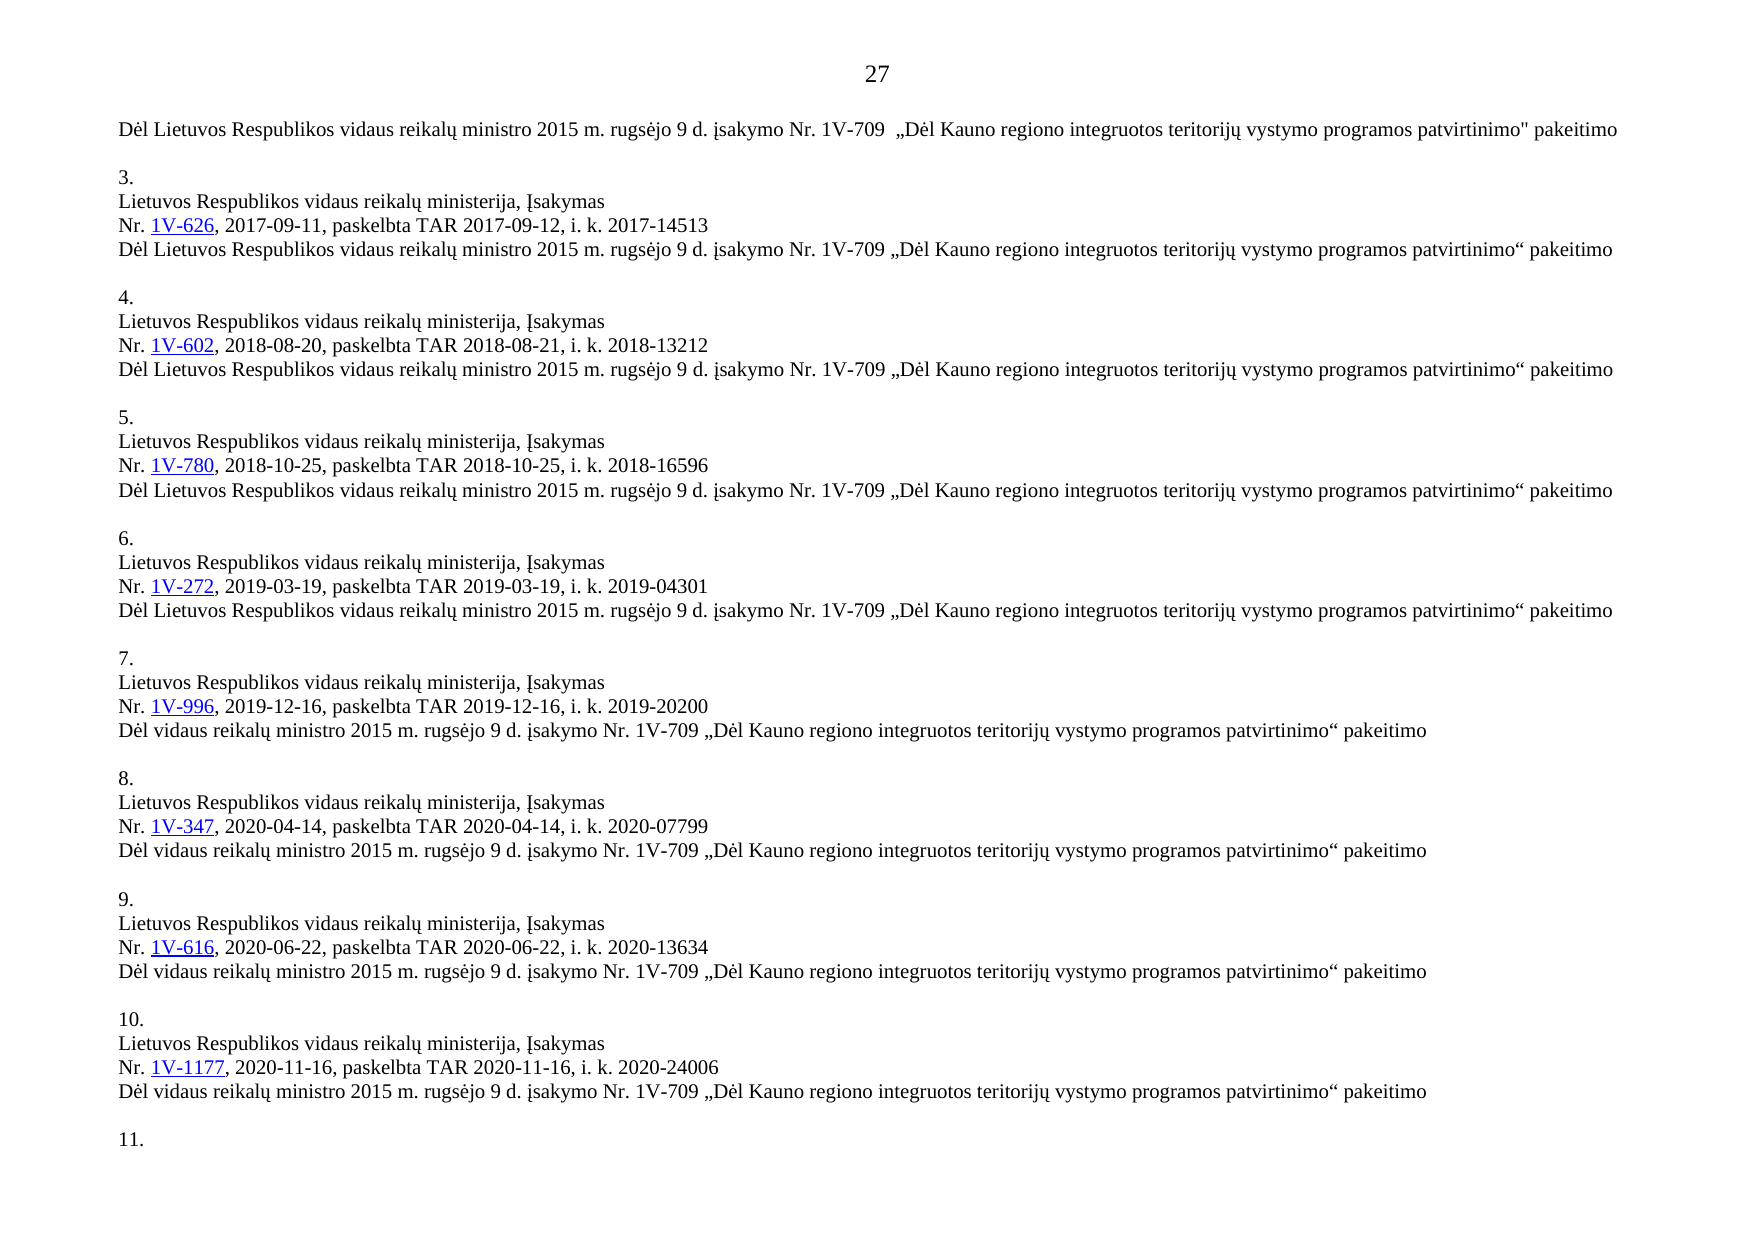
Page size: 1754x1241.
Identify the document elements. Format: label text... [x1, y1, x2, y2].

text Dėl Lietuvos Respublikos vidaus reikalų ministro 2015 m. rugsėjo 9 d. įsakymo Nr. 1V-709 „Dėl Kauno regiono integruotos teritorijų vystymo programos patvirtinimo“ pakeitimo [118, 237, 1636, 261]
text 6. [118, 526, 1636, 550]
text 7. [118, 646, 1636, 670]
text Dėl Lietuvos Respublikos vidaus reikalų ministro 2015 m. rugsėjo 9 d. įsakymo Nr. 1V-709 „Dėl Kauno regiono integruotos teritorijų vystymo programos patvirtinimo" pakeitimo [118, 117, 1636, 141]
text 3. [118, 165, 1636, 189]
text Lietuvos Respublikos vidaus reikalų ministerija, Įsakymas [118, 309, 1636, 333]
text Lietuvos Respublikos vidaus reikalų ministerija, Įsakymas [118, 189, 1636, 213]
text Nr. 1V-996, 2019-12-16, paskelbta TAR 2019-12-16, i. k. 2019-20200 [118, 694, 1636, 718]
text Dėl Lietuvos Respublikos vidaus reikalų ministro 2015 m. rugsėjo 9 d. įsakymo Nr. 1V-709 „Dėl Kauno regiono integruotos teritorijų vystymo programos patvirtinimo“ pakeitimo [118, 477, 1636, 502]
text 4. [118, 285, 1636, 309]
text Dėl Lietuvos Respublikos vidaus reikalų ministro 2015 m. rugsėjo 9 d. įsakymo Nr. 1V-709 „Dėl Kauno regiono integruotos teritorijų vystymo programos patvirtinimo“ pakeitimo [118, 357, 1636, 381]
text 8. [118, 766, 1636, 790]
text 5. [118, 405, 1636, 429]
text Lietuvos Respublikos vidaus reikalų ministerija, Įsakymas [118, 790, 1636, 814]
text Lietuvos Respublikos vidaus reikalų ministerija, Įsakymas [118, 1031, 1636, 1055]
text Nr. 1V-626, 2017-09-11, paskelbta TAR 2017-09-12, i. k. 2017-14513 [118, 213, 1636, 237]
text Dėl vidaus reikalų ministro 2015 m. rugsėjo 9 d. įsakymo Nr. 1V-709 „Dėl Kauno regiono integruotos teritorijų vystymo programos patvirtinimo“ pakeitimo [118, 718, 1636, 742]
text 11. [118, 1127, 1636, 1151]
text 10. [118, 1007, 1636, 1031]
text Lietuvos Respublikos vidaus reikalų ministerija, Įsakymas [118, 550, 1636, 574]
text Nr. 1V-780, 2018-10-25, paskelbta TAR 2018-10-25, i. k. 2018-16596 [118, 453, 1636, 477]
text 9. [118, 887, 1636, 911]
text Dėl vidaus reikalų ministro 2015 m. rugsėjo 9 d. įsakymo Nr. 1V-709 „Dėl Kauno regiono integruotos teritorijų vystymo programos patvirtinimo“ pakeitimo [118, 1079, 1636, 1103]
text Lietuvos Respublikos vidaus reikalų ministerija, Įsakymas [118, 670, 1636, 694]
text Dėl Lietuvos Respublikos vidaus reikalų ministro 2015 m. rugsėjo 9 d. įsakymo Nr. 1V-709 „Dėl Kauno regiono integruotos teritorijų vystymo programos patvirtinimo“ pakeitimo [118, 598, 1636, 622]
text Nr. 1V-1177, 2020-11-16, paskelbta TAR 2020-11-16, i. k. 2020-24006 [118, 1055, 1636, 1079]
text Nr. 1V-347, 2020-04-14, paskelbta TAR 2020-04-14, i. k. 2020-07799 [118, 814, 1636, 838]
text Nr. 1V-616, 2020-06-22, paskelbta TAR 2020-06-22, i. k. 2020-13634 [118, 935, 1636, 959]
text Lietuvos Respublikos vidaus reikalų ministerija, Įsakymas [118, 429, 1636, 453]
text Dėl vidaus reikalų ministro 2015 m. rugsėjo 9 d. įsakymo Nr. 1V-709 „Dėl Kauno regiono integruotos teritorijų vystymo programos patvirtinimo“ pakeitimo [118, 838, 1636, 862]
text Nr. 1V-602, 2018-08-20, paskelbta TAR 2018-08-21, i. k. 2018-13212 [118, 333, 1636, 357]
text Lietuvos Respublikos vidaus reikalų ministerija, Įsakymas [118, 911, 1636, 935]
text Nr. 1V-272, 2019-03-19, paskelbta TAR 2019-03-19, i. k. 2019-04301 [118, 574, 1636, 598]
text Dėl vidaus reikalų ministro 2015 m. rugsėjo 9 d. įsakymo Nr. 1V-709 „Dėl Kauno regiono integruotos teritorijų vystymo programos patvirtinimo“ pakeitimo [118, 959, 1636, 983]
